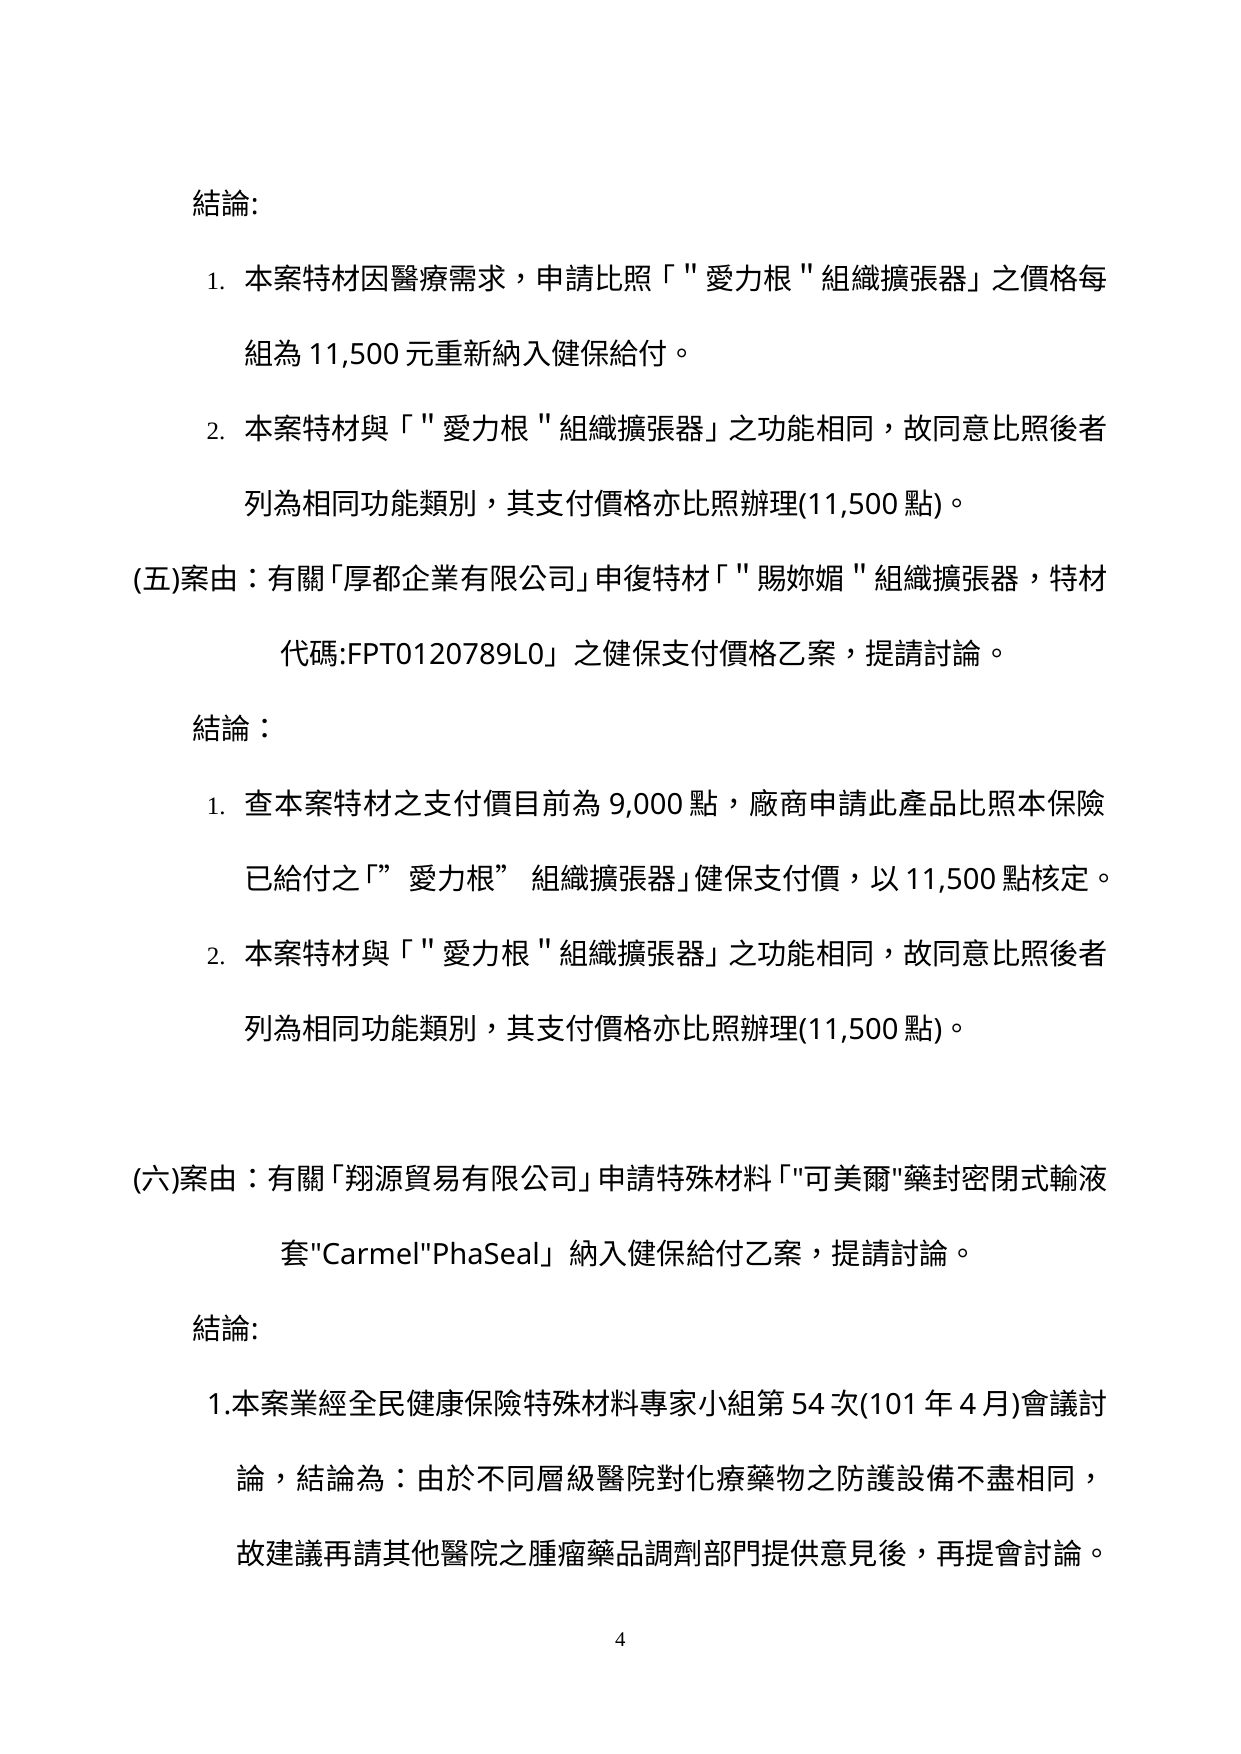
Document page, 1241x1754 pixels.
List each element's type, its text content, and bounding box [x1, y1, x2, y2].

text 結論: [192, 164, 1107, 239]
list 本案特材因醫療需求，申請比照「＂愛力根＂組織擴張器」之價格每組為11,500元重新納入健保給付。 [206, 239, 1107, 389]
text 結論： [192, 689, 1107, 764]
text (五)案由：有關「厚都企業有限公司」申復特材「＂賜妳媚＂組織擴張器，特材代碼:FPT0120789L0」之健保支付價格乙案，提請討論。 [133, 539, 1107, 689]
text 1.本案業經全民健康保險特殊材料專家小組第54次(101年4月)會議討論，結論為：由於不同層級醫院對化療藥物之防護設備不盡相同，故建議再請其他醫院之腫瘤藥品調劑部門提供意見後，再提會討論。 [207, 1364, 1107, 1589]
list 本案特材與「＂愛力根＂組織擴張器」之功能相同，故同意比照後者列為相同功能類別，其支付價格亦比照辦理(11,500點)。 [206, 389, 1107, 539]
list 查本案特材之支付價目前為9,000點，廠商申請此產品比照本保險已給付之「”愛力根” 組織擴張器」健保支付價，以11,500點核定。 [207, 764, 1107, 914]
text (六)案由：有關「翔源貿易有限公司」申請特殊材料「"可美爾"藥封密閉式輸液套"Carmel"PhaSeal」納入健保給付乙案，提請討論。 [133, 1139, 1107, 1289]
list 本案特材與「＂愛力根＂組織擴張器」之功能相同，故同意比照後者列為相同功能類別，其支付價格亦比照辦理(11,500點)。 [207, 914, 1107, 1064]
text 結論: [192, 1289, 1107, 1364]
